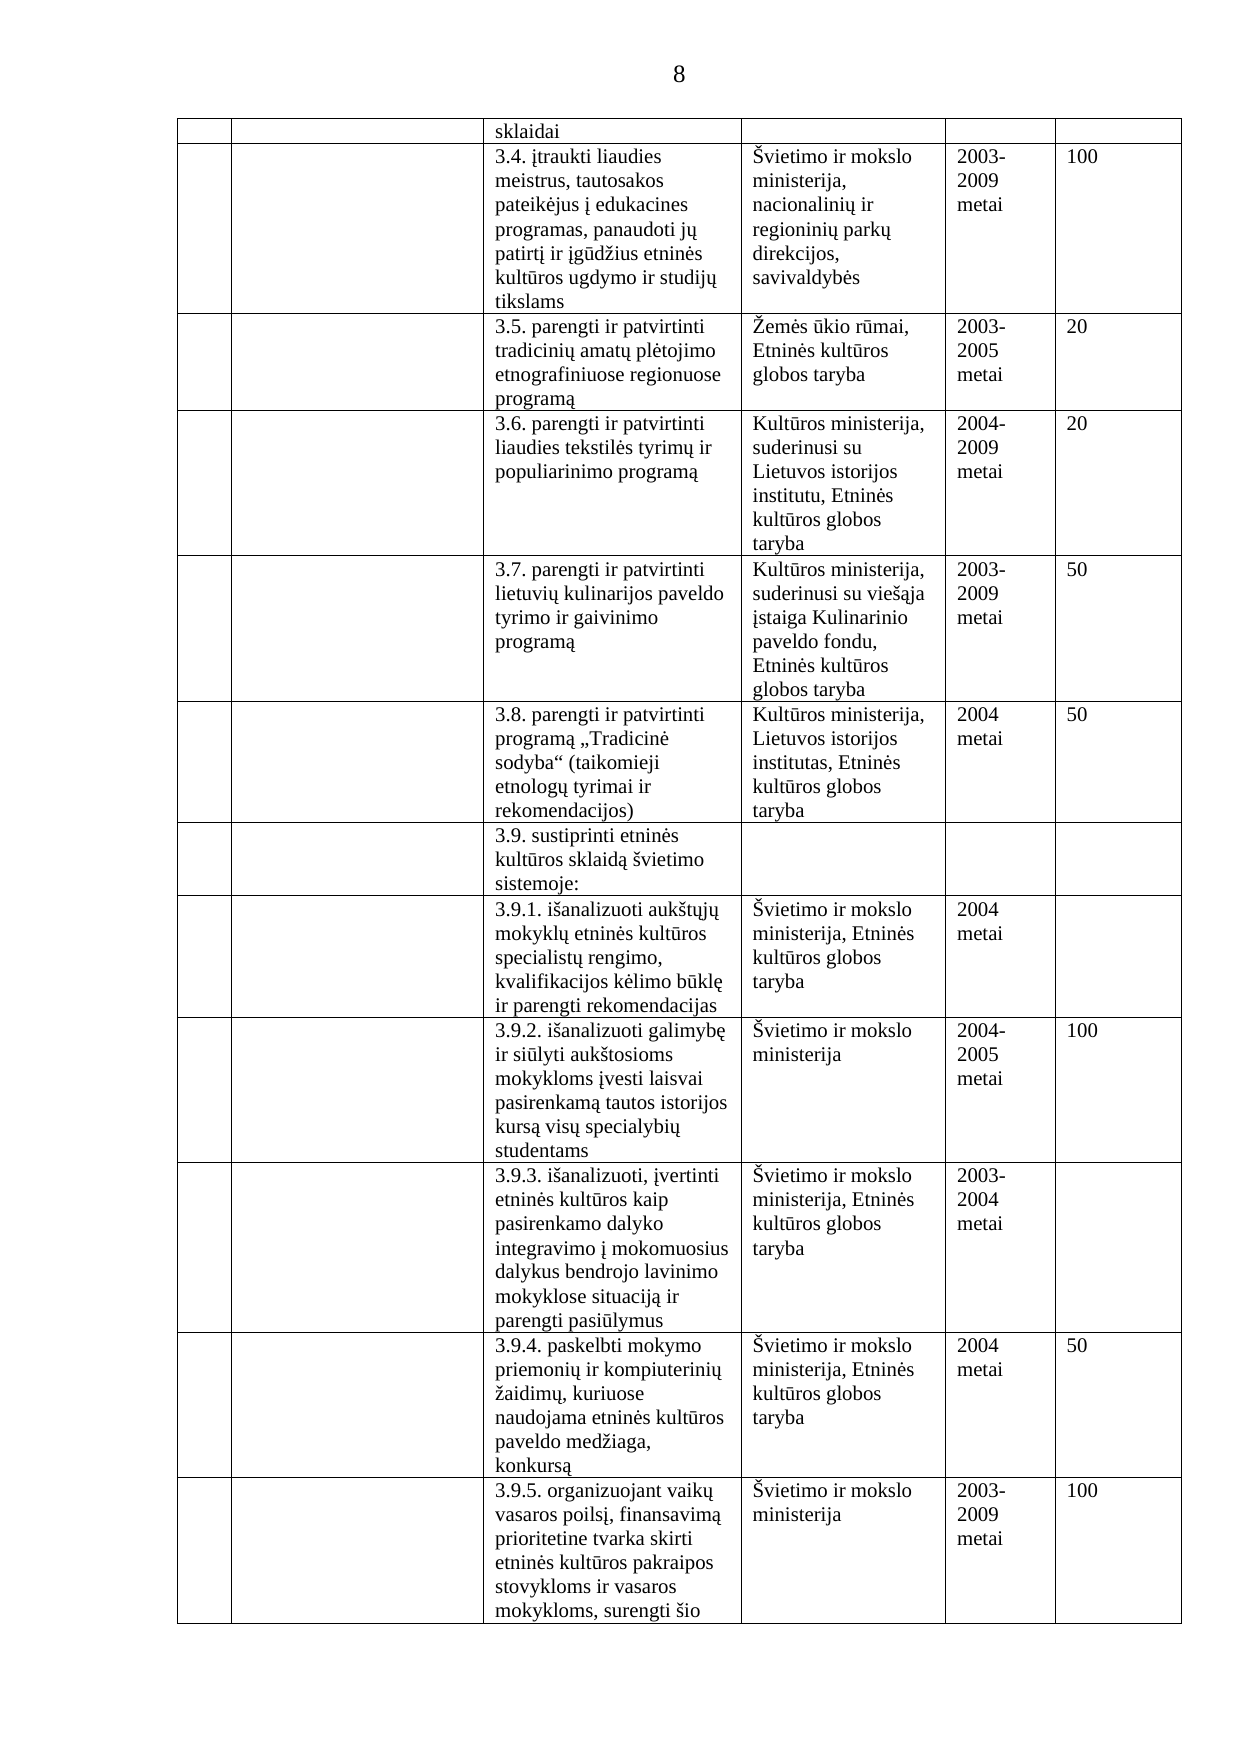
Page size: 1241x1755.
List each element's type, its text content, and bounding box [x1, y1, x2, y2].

table_cell 2003-2005 metai [946, 314, 1055, 410]
table_cell 2004 metai [946, 702, 1055, 822]
table_cell Švietimo ir mokslo ministerija, Etninės kultūros globos taryba [742, 1333, 945, 1477]
table_cell Švietimo ir mokslo ministerija [742, 1018, 945, 1162]
table_cell sklaidai [484, 119, 741, 143]
table_cell [232, 823, 483, 895]
table_cell 50 [1056, 1333, 1181, 1477]
table_cell Kultūros ministerija, suderinusi su Lietuvos istorijos institutu, Etninės kultūros globos taryba [742, 411, 945, 555]
table_cell [232, 314, 483, 410]
table_cell [232, 1333, 483, 1477]
table_cell 2003-2009 metai [946, 556, 1055, 701]
table_cell [232, 144, 483, 313]
table_cell [232, 556, 483, 701]
table_cell 3.9.4. paskelbti mokymo priemonių ir kompiuterinių žaidimų, kuriuose naudojama etninės kultūros paveldo medžiaga, konkursą [484, 1333, 741, 1477]
table_cell [178, 1333, 231, 1477]
table_cell [178, 896, 231, 1017]
table_cell 3.5. parengti ir patvirtinti tradicinių amatų plėtojimo etnografiniuose regionuose programą [484, 314, 741, 410]
table_cell 3.9.5. organizuojant vaikų vasaros poilsį, finansavimą prioritetine tvarka skirti etninės kultūros pakraipos stovykloms ir vasaros mokykloms, surengti šio [484, 1478, 741, 1622]
table_cell 100 [1056, 144, 1181, 313]
table_cell [178, 702, 231, 822]
table_cell [178, 144, 231, 313]
table_cell [178, 556, 231, 701]
table_cell [178, 823, 231, 895]
table_cell 2003-2004 metai [946, 1163, 1055, 1332]
table_cell [178, 1018, 231, 1162]
table_cell 50 [1056, 702, 1181, 822]
table_cell Žemės ūkio rūmai, Etninės kultūros globos taryba [742, 314, 945, 410]
table_cell 3.6. parengti ir patvirtinti liaudies tekstilės tyrimų ir populiarinimo programą [484, 411, 741, 555]
table_cell [1056, 896, 1181, 1017]
table_cell [1056, 1163, 1181, 1332]
table_cell 2004 metai [946, 896, 1055, 1017]
table_cell Švietimo ir mokslo ministerija, nacionalinių ir regioninių parkų direkcijos, savivaldybės [742, 144, 945, 313]
table_cell 3.7. parengti ir patvirtinti lietuvių kulinarijos paveldo tyrimo ir gaivinimo programą [484, 556, 741, 701]
table_cell [232, 702, 483, 822]
table_cell [946, 119, 1055, 143]
table_cell [232, 896, 483, 1017]
table_cell 50 [1056, 556, 1181, 701]
table_cell [178, 314, 231, 410]
table_cell 3.9. sustiprinti etninės kultūros sklaidą švietimo sistemoje: [484, 823, 741, 895]
table_cell Švietimo ir mokslo ministerija, Etninės kultūros globos taryba [742, 1163, 945, 1332]
table_cell 3.8. parengti ir patvirtinti programą „Tradicinė sodyba“ (taikomieji etnologų tyrimai ir rekomendacijos) [484, 702, 741, 822]
table_cell [742, 823, 945, 895]
table_cell [946, 823, 1055, 895]
table_cell 3.9.3. išanalizuoti, įvertinti etninės kultūros kaip pasirenkamo dalyko integravimo į mokomuosius dalykus bendrojo lavinimo mokyklose situaciją ir parengti pasiūlymus [484, 1163, 741, 1332]
table_cell 2004-2009 metai [946, 411, 1055, 555]
table_cell [232, 1018, 483, 1162]
table_cell 100 [1056, 1478, 1181, 1622]
table_cell [232, 119, 483, 143]
table_cell Švietimo ir mokslo ministerija [742, 1478, 945, 1622]
table_cell 3.9.1. išanalizuoti aukštųjų mokyklų etninės kultūros specialistų rengimo, kvalifikacijos kėlimo būklę ir parengti rekomendacijas [484, 896, 741, 1017]
table_cell 100 [1056, 1018, 1181, 1162]
table_cell [178, 1478, 231, 1622]
table_cell 20 [1056, 411, 1181, 555]
table_cell [178, 119, 231, 143]
table_cell 3.9.2. išanalizuoti galimybę ir siūlyti aukštosioms mokykloms įvesti laisvai pasirenkamą tautos istorijos kursą visų specialybių studentams [484, 1018, 741, 1162]
table_cell 3.4. įtraukti liaudies meistrus, tautosakos pateikėjus į edukacines programas, panaudoti jų patirtį ir įgūdžius etninės kultūros ugdymo ir studijų tikslams [484, 144, 741, 313]
table_cell [178, 1163, 231, 1332]
table_cell [232, 1478, 483, 1622]
table_cell [232, 1163, 483, 1332]
table_cell [1056, 119, 1181, 143]
table_cell Kultūros ministerija, suderinusi su viešąja įstaiga Kulinarinio paveldo fondu, Etninės kultūros globos taryba [742, 556, 945, 701]
table_cell [178, 411, 231, 555]
table_cell 2004-2005 metai [946, 1018, 1055, 1162]
table_cell 2003-2009 metai [946, 1478, 1055, 1622]
table_cell 2004 metai [946, 1333, 1055, 1477]
table_cell Kultūros ministerija, Lietuvos istorijos institutas, Etninės kultūros globos taryba [742, 702, 945, 822]
table_cell 20 [1056, 314, 1181, 410]
table_cell [232, 411, 483, 555]
table_cell Švietimo ir mokslo ministerija, Etninės kultūros globos taryba [742, 896, 945, 1017]
table_cell [1056, 823, 1181, 895]
table_cell [742, 119, 945, 143]
table_cell 2003-2009 metai [946, 144, 1055, 313]
